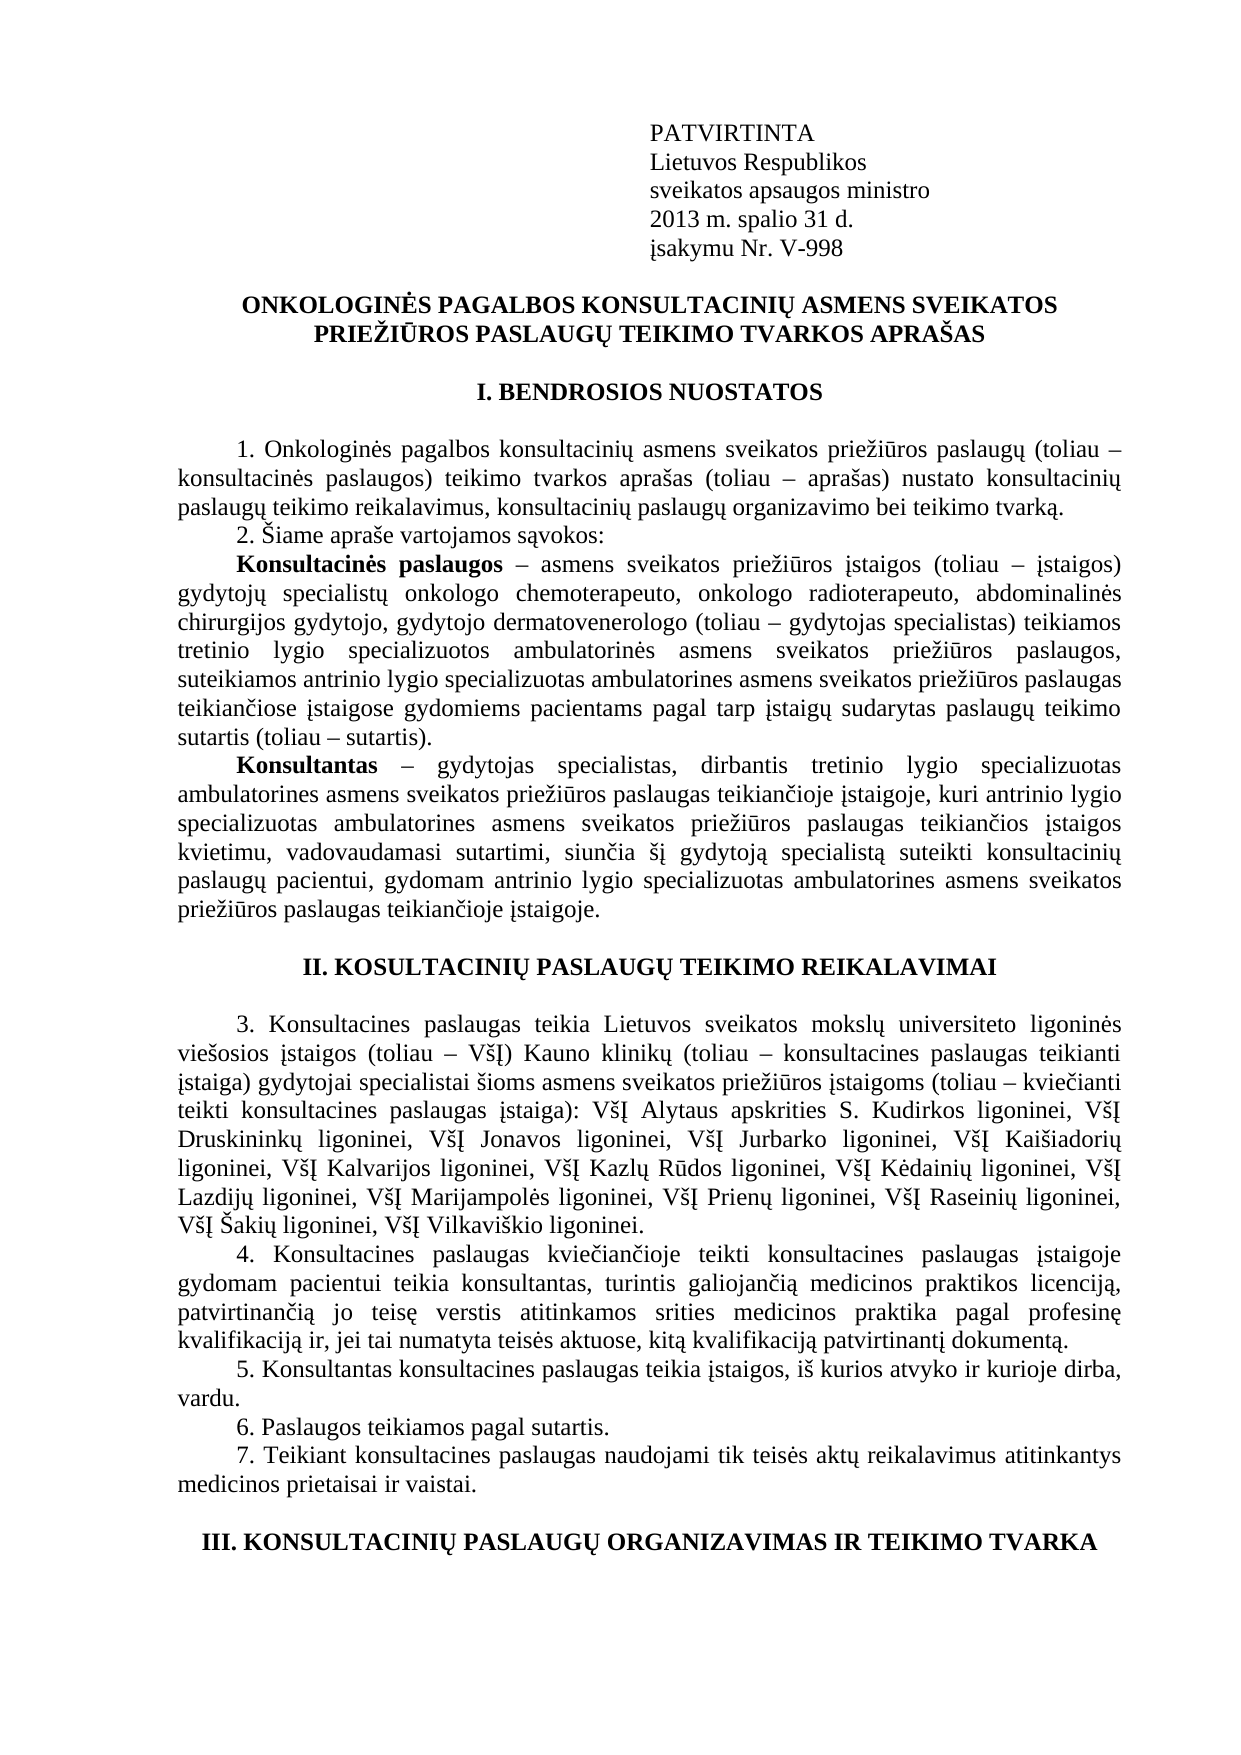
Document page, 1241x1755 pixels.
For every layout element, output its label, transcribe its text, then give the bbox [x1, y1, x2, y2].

text I. BENDROSIOS NUOSTATOS [177, 377, 1122, 406]
text Konsultacinės paslaugos – asmens sveikatos priežiūros įstaigos (toliau – įstaigos) gydytojų specialistų onkologo chemoterapeuto, onkologo radioterapeuto, abdominalinės chirurgijos gydytojo, gydytojo dermatovenerologo (toliau – gydytojas specialistas) teikiamos tretinio lygio specializuotos ambulatorinės asmens sveikatos priežiūros paslaugos, suteikiamos antrinio lygio specializuotas ambulatorines asmens sveikatos priežiūros paslaugas teikiančiose įstaigose gydomiems pacientams pagal tarp įstaigų sudarytas paslaugų teikimo sutartis (toliau – sutartis). [177, 549, 1122, 751]
text 2013 m. spalio 31 d. [649, 204, 1122, 233]
text Konsultantas – gydytojas specialistas, dirbantis tretinio lygio specializuotas ambulatorines asmens sveikatos priežiūros paslaugas teikiančioje įstaigoje, kuri antrinio lygio specializuotas ambulatorines asmens sveikatos priežiūros paslaugas teikiančios įstaigos kvietimu, vadovaudamasi sutartimi, siunčia šį gydytoją specialistą suteikti konsultacinių paslaugų pacientui, gydomam antrinio lygio specializuotas ambulatorines asmens sveikatos priežiūros paslaugas teikiančioje įstaigoje. [177, 751, 1122, 923]
text 4. Konsultacines paslaugas kviečiančioje teikti konsultacines paslaugas įstaigoje gydomam pacientui teikia konsultantas, turintis galiojančią medicinos praktikos licenciją, patvirtinančią jo teisę verstis atitinkamos srities medicinos praktika pagal profesinę kvalifikaciją ir, jei tai numatyta teisės aktuose, kitą kvalifikaciją patvirtinantį dokumentą. [177, 1239, 1122, 1354]
text 3. Konsultacines paslaugas teikia Lietuvos sveikatos mokslų universiteto ligoninės viešosios įstaigos (toliau – VšĮ) Kauno klinikų (toliau – konsultacines paslaugas teikianti įstaiga) gydytojai specialistai šioms asmens sveikatos priežiūros įstaigoms (toliau – kviečianti teikti konsultacines paslaugas įstaiga): VšĮ Alytaus apskrities S. Kudirkos ligoninei, VšĮ Druskininkų ligoninei, VšĮ Jonavos ligoninei, VšĮ Jurbarko ligoninei, VšĮ Kaišiadorių ligoninei, VšĮ Kalvarijos ligoninei, VšĮ Kazlų Rūdos ligoninei, VšĮ Kėdainių ligoninei, VšĮ Lazdijų ligoninei, VšĮ Marijampolės ligoninei, VšĮ Prienų ligoninei, VšĮ Raseinių ligoninei, VšĮ Šakių ligoninei, VšĮ Vilkaviškio ligoninei. [177, 1009, 1122, 1239]
text 2. Šiame apraše vartojamos sąvokos: [177, 521, 1122, 549]
text sveikatos apsaugos ministro [649, 176, 1122, 204]
text III. KONSULTACINIŲ PASLAUGŲ ORGANIZAVIMAS IR TEIKIMO TVARKA [177, 1527, 1122, 1556]
text Lietuvos Respublikos [649, 147, 1122, 176]
text 7. Teikiant konsultacines paslaugas naudojami tik teisės aktų reikalavimus atitinkantys medicinos prietaisai ir vaistai. [177, 1441, 1122, 1498]
text ONKOLOGINĖS PAGALBOS KONSULTACINIŲ ASMENS SVEIKATOS PRIEŽIŪROS PASLAUGŲ TEIKIMO TVARKOS APRAŠAS [177, 291, 1122, 348]
text įsakymu Nr. V-998 [649, 233, 1122, 262]
text 5. Konsultantas konsultacines paslaugas teikia įstaigos, iš kurios atvyko ir kurioje dirba, vardu. [177, 1354, 1122, 1412]
text 6. Paslaugos teikiamos pagal sutartis. [177, 1412, 1122, 1441]
text 1. Onkologinės pagalbos konsultacinių asmens sveikatos priežiūros paslaugų (toliau – konsultacinės paslaugos) teikimo tvarkos aprašas (toliau – aprašas) nustato konsultacinių paslaugų teikimo reikalavimus, konsultacinių paslaugų organizavimo bei teikimo tvarką. [177, 434, 1122, 521]
text PATVIRTINTA [649, 118, 1122, 147]
text II. KOSULTACINIŲ PASLAUGŲ TEIKIMO REIKALAVIMAI [177, 952, 1122, 981]
